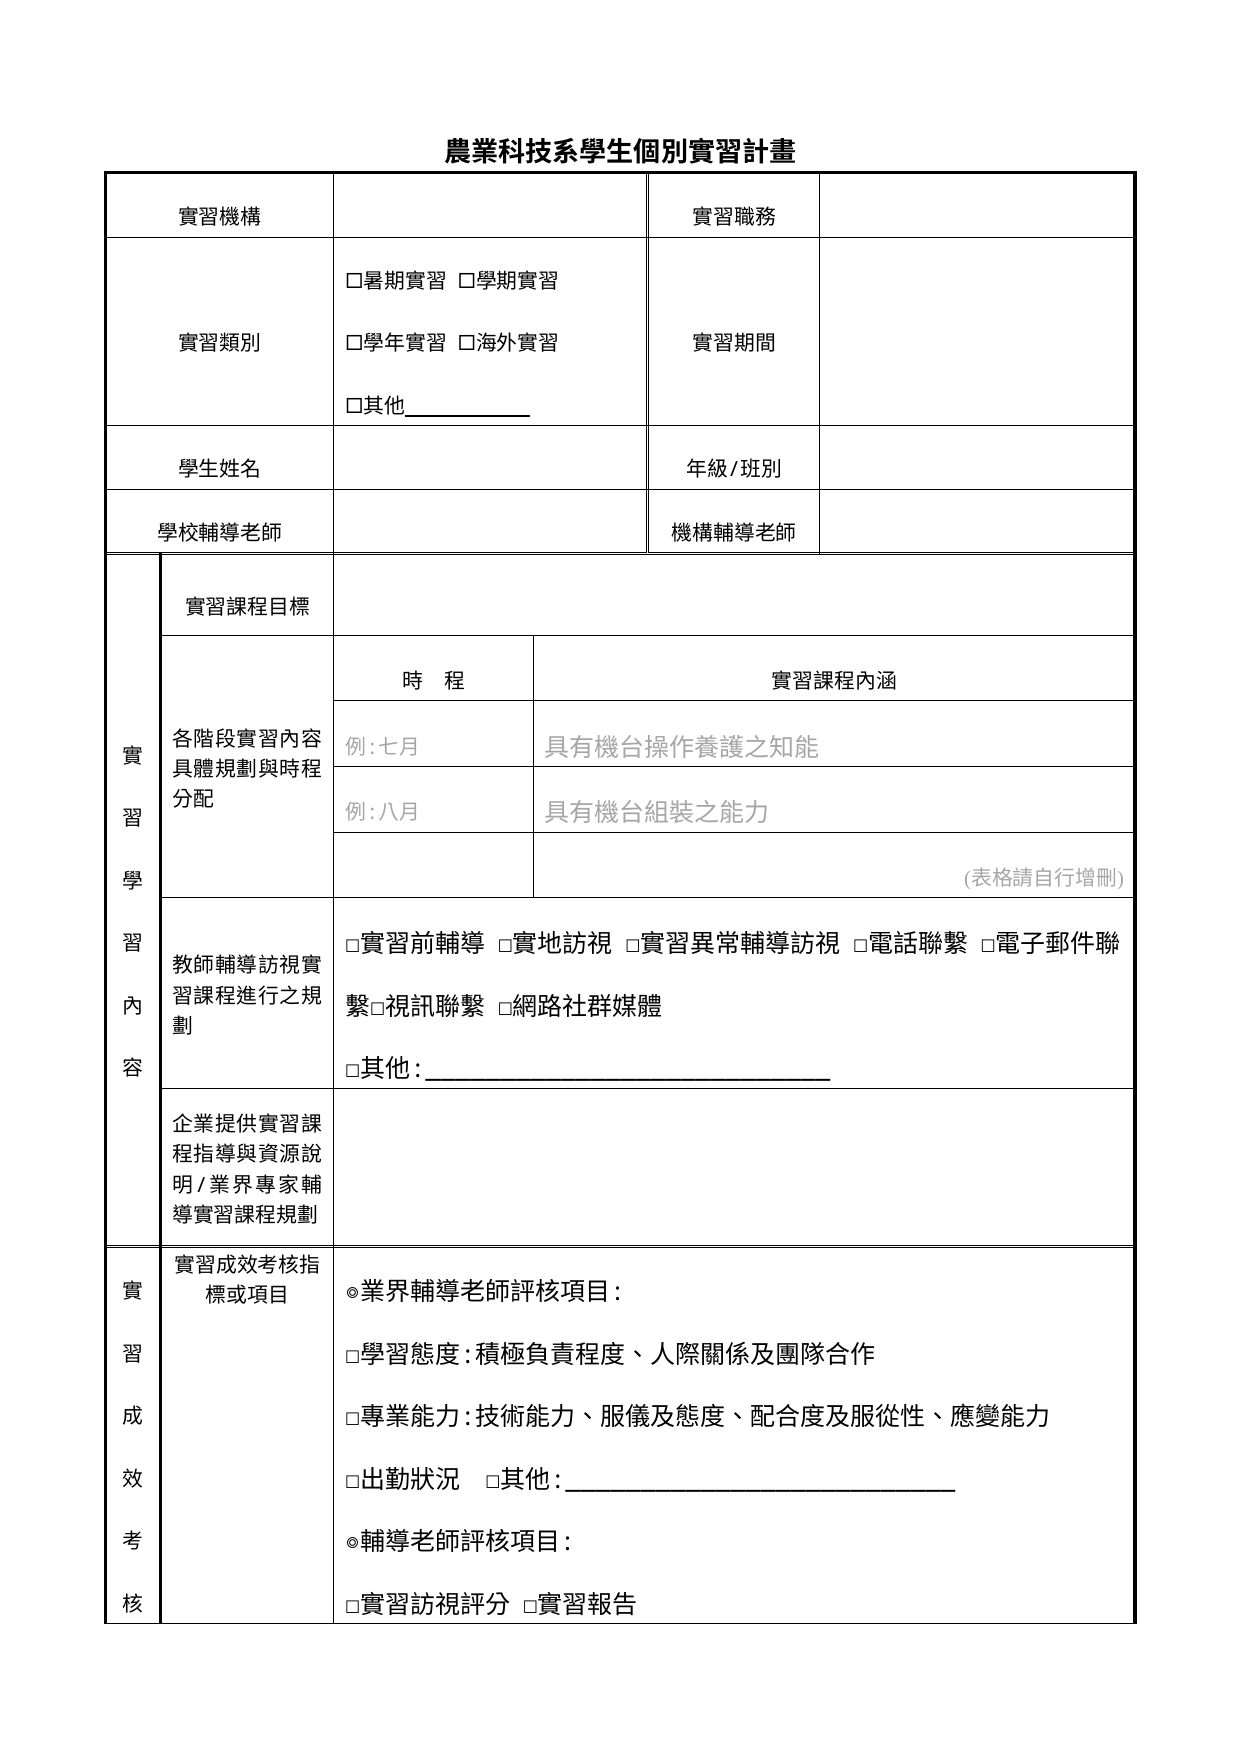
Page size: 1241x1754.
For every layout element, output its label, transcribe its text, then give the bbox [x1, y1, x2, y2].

table_cell 例:八月 [334, 767, 533, 832]
table_cell [334, 833, 533, 897]
table_cell [334, 555, 1133, 635]
table_cell 暑期實習 學期實習 學年實習 海外實習 其他 [334, 238, 646, 425]
table_cell 機構輔導老師 [649, 490, 819, 552]
table_cell 實習類別 [107, 238, 333, 425]
table_header 實習機構 [107, 174, 333, 237]
table_cell ◎業界輔導老師評核項目: ☐學習態度:積極負責程度、人際關係及團隊合作 ☐專業能力:技術能力、服儀及態度、配合度及服從性、應變能力 ☐出勤狀況 ☐其他:__________________________ ◎輔導老師評核項目: ☐實習訪視評分 ☐實習報告 [334, 1248, 1133, 1623]
table_cell [820, 426, 1133, 489]
table_cell 具有機台操作養護之知能 [534, 701, 1133, 766]
table_cell 教師輔導訪視實習課程進行之規劃 [162, 898, 333, 1088]
table_cell [334, 490, 646, 552]
table_cell 學校輔導老師 [107, 490, 333, 552]
table_cell 實習成效考核 [107, 1248, 159, 1623]
table_cell 實習期間 [649, 238, 819, 425]
table_cell 實習學習內容 [107, 555, 159, 1245]
table_cell 例:七月 [334, 701, 533, 766]
table_cell [334, 1089, 1133, 1245]
table_header 實習職務 [649, 174, 819, 237]
table_cell 各階段實習內容具體規劃與時程分配 [162, 636, 333, 897]
table_cell [334, 426, 646, 489]
table_cell 實習課程內涵 [534, 636, 1133, 700]
table_cell (表格請自行增刪) [534, 833, 1133, 897]
table_header [820, 174, 1133, 237]
table_cell 學生姓名 [107, 426, 333, 489]
table_header [334, 174, 646, 237]
table_cell 具有機台組裝之能力 [534, 767, 1133, 832]
table_cell [820, 238, 1133, 425]
table_cell 企業提供實習課程指導與資源說明/業界專家輔導實習課程規劃 [162, 1089, 333, 1245]
table_cell 實習課程目標 [162, 555, 333, 635]
table_cell 年級/班別 [649, 426, 819, 489]
table_cell ☐實習前輔導 ☐實地訪視 ☐實習異常輔導訪視 ☐電話聯繫 ☐電子郵件聯繫☐視訊聯繫 ☐網路社群媒體 ☐其他:___________________________ [334, 898, 1133, 1088]
table_cell 時 程 [334, 636, 533, 700]
table_cell 實習成效考核指標或項目 [162, 1248, 333, 1623]
text 農業科技系學生個別實習計畫 [75, 108, 1165, 171]
table_cell [820, 490, 1133, 552]
